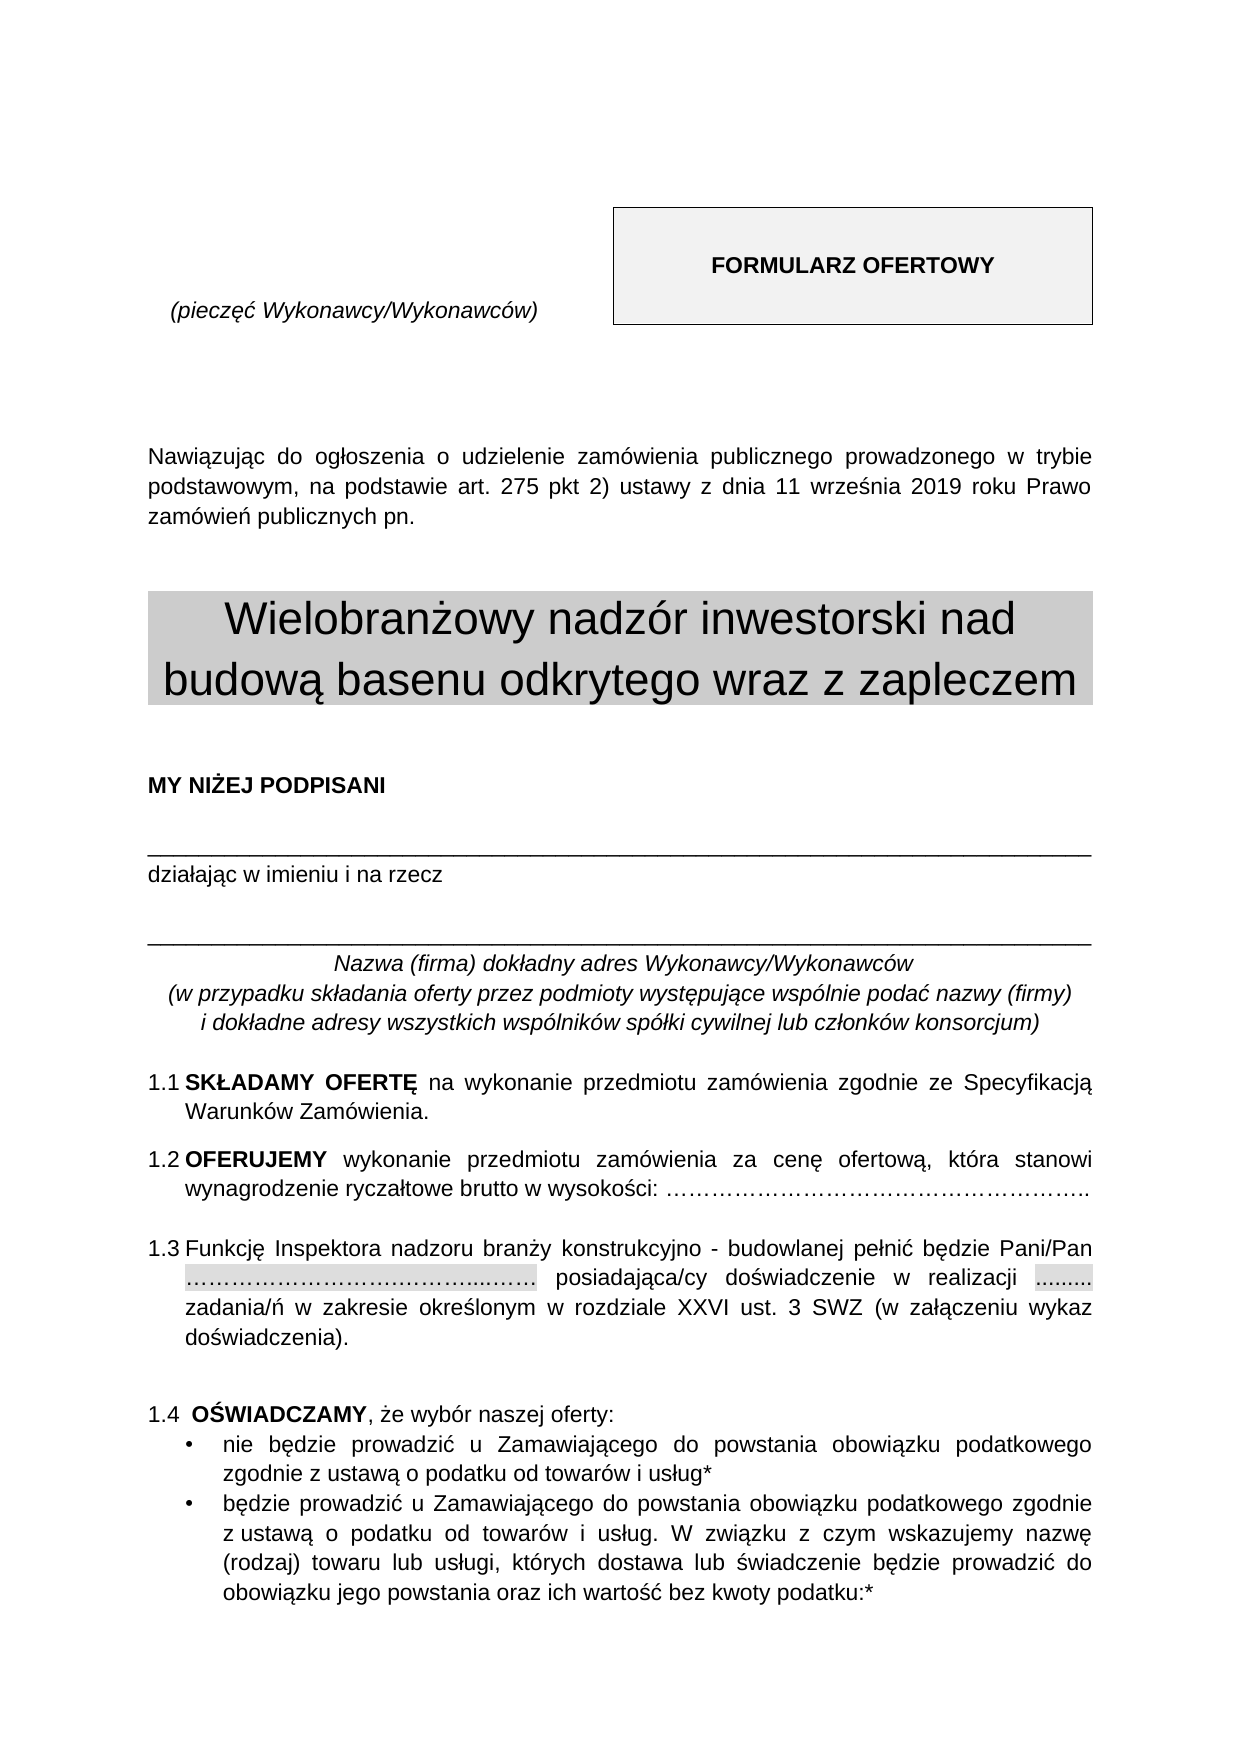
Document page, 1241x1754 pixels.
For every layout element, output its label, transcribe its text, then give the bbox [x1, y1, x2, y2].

list OŚWIADCZAMY, że wybór naszej oferty: [148, 1401, 1093, 1427]
text __________________________________________________________________________ [148, 831, 1093, 857]
table_header FORMULARZ OFERTOWY [614, 208, 1092, 323]
list Funkcję Inspektora nadzoru branży konstrukcyjno - budowlanej pełnić będzie Pani/Pan ……………………….………....…… posiadająca/cy doświadczenie w realizacji ......... zadania/ń w zakresie określonym w rozdziale XXVI ust. 3 SWZ (w załączeniu wykaz doświadczenia). [148, 1235, 1093, 1350]
text Nazwa (firma) dokładny adres Wykonawcy/Wykonawców [148, 950, 1093, 976]
text MY NIŻEJ PODPISANI [148, 772, 1093, 798]
text działając w imieniu i na rzecz [148, 861, 1093, 887]
list OFERUJEMY wykonanie przedmiotu zamówienia za cenę ofertową, która stanowi wynagrodzenie ryczałtowe brutto w wysokości: ……………………………………………….. [148, 1146, 1093, 1202]
list nie będzie prowadzić u Zamawiającego do powstania obowiązku podatkowego zgodnie z ustawą o podatku od towarów i usług* [185, 1431, 1093, 1487]
table_header (pieczęć Wykonawcy/Wykonawców) [159, 207, 613, 323]
text Wielobranżowy nadzór inwestorski nad budową basenu odkrytego wraz z zapleczem [148, 591, 1093, 705]
text (w przypadku składania oferty przez podmioty występujące wspólnie podać nazwy (firmy) i dokładne adresy wszystkich wspólników spółki cywilnej lub członków konsorcjum) [148, 979, 1093, 1036]
list będzie prowadzić u Zamawiającego do powstania obowiązku podatkowego zgodnie z ustawą o podatku od towarów i usług. W związku z czym wskazujemy nazwę (rodzaj) towaru lub usługi, których dostawa lub świadczenie będzie prowadzić do obowiązku jego powstania oraz ich wartość bez kwoty podatku:* [185, 1490, 1093, 1605]
list SKŁADAMY OFERTĘ na wykonanie przedmiotu zamówienia zgodnie ze Specyfikacją Warunków Zamówienia. [148, 1068, 1093, 1124]
text __________________________________________________________________________ [148, 920, 1093, 946]
text Nawiązując do ogłoszenia o udzielenie zamówienia publicznego prowadzonego w trybie podstawowym, na podstawie art. 275 pkt 2) ustawy z dnia 11 września 2019 roku Prawo zamówień publicznych pn. [148, 443, 1093, 529]
